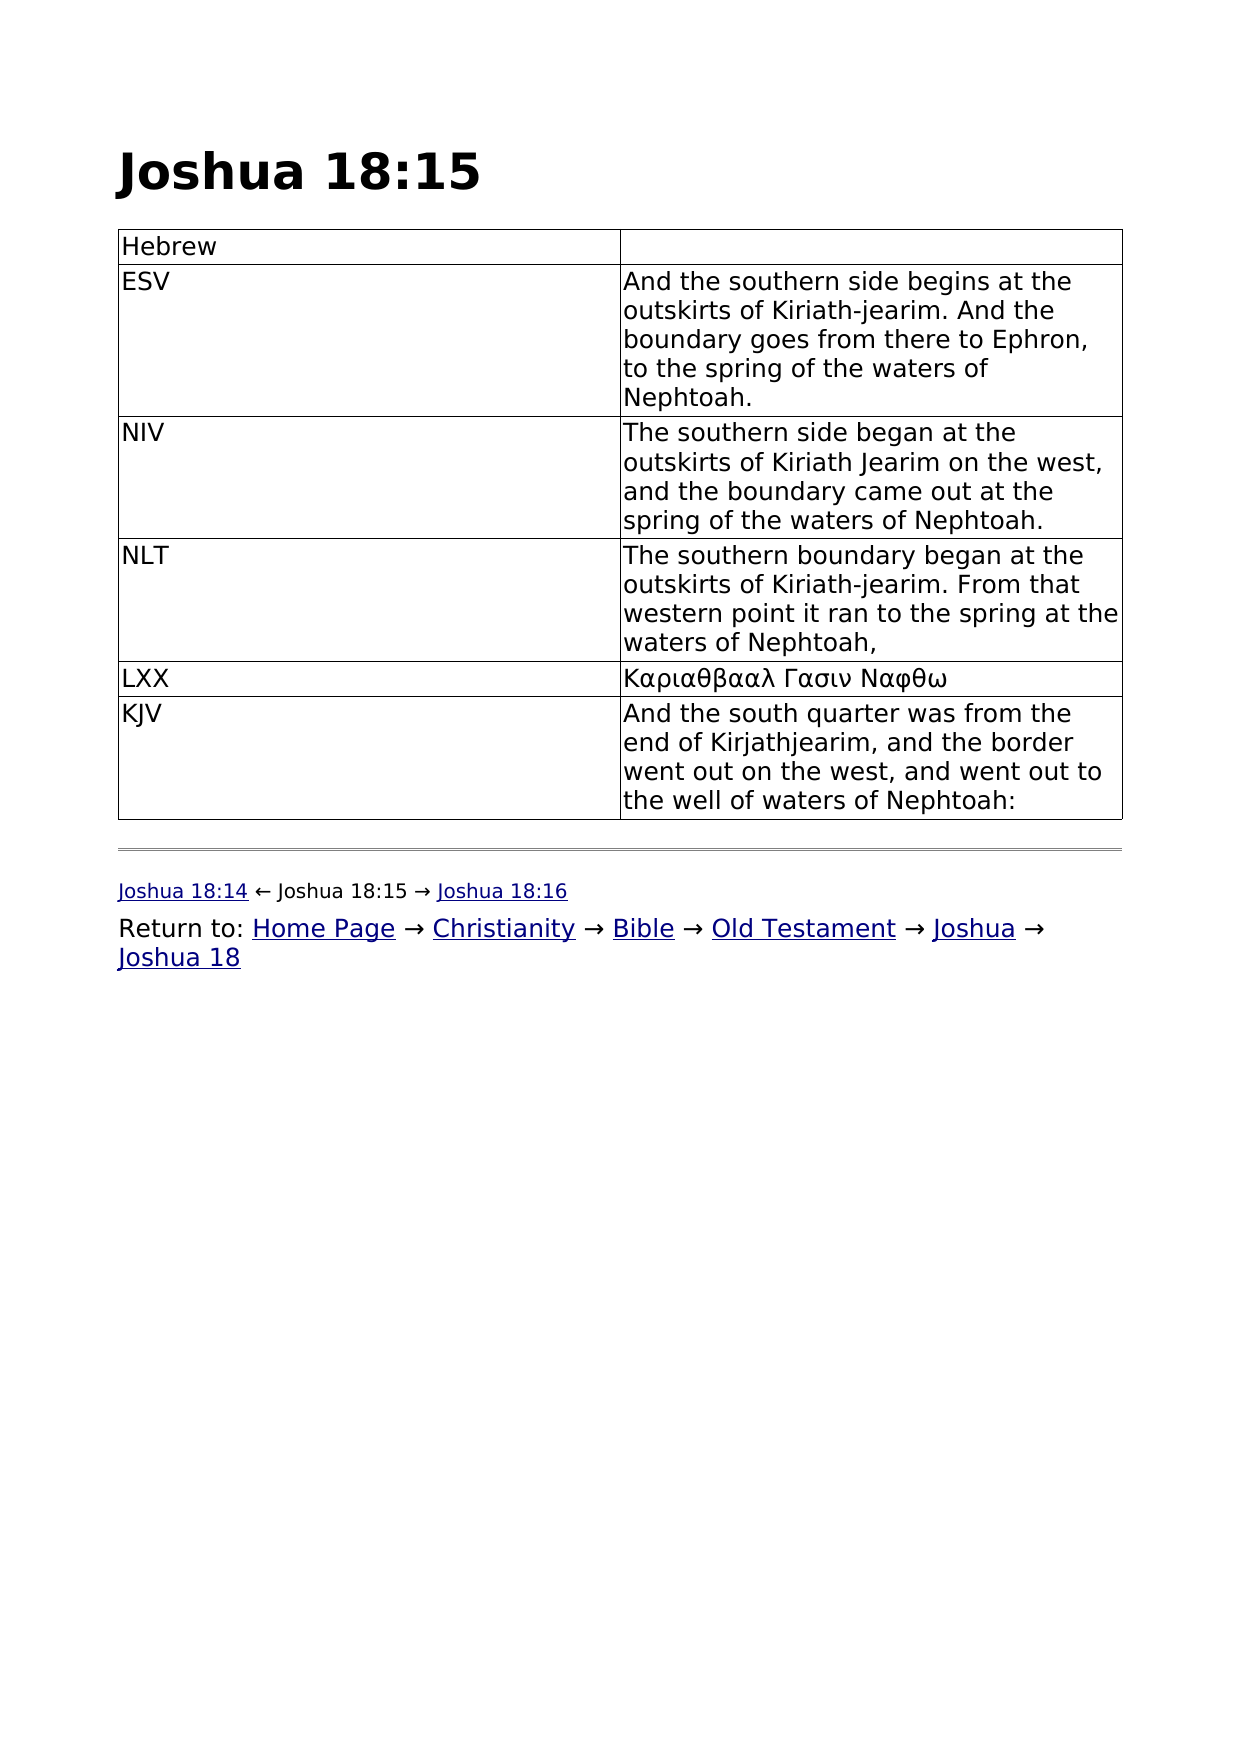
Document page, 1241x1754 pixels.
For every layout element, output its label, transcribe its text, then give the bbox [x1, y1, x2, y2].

table_cell NIV [119, 417, 620, 538]
table_cell KJV [119, 697, 620, 818]
subtitle Joshua 18:15 [118, 143, 1122, 201]
table_cell And the southern side begins at the outskirts of Kiriath-jearim. And the boundary goes from there to Ephron, to the spring of the waters of Nephtoah. [621, 265, 1122, 416]
table_header Hebrew [119, 230, 620, 264]
table_header [621, 230, 1122, 264]
table_cell LXX [119, 662, 620, 696]
text Joshua 18:14 ← Joshua 18:15 → Joshua 18:16 [118, 880, 1122, 914]
table_cell The southern side began at the outskirts of Kiriath Jearim on the west, and the boundary came out at the spring of the waters of Nephtoah. [621, 417, 1122, 538]
table_cell NLT [119, 539, 620, 661]
text Return to: Home Page → Christianity → Bible → Old Testament → Joshua → Joshua 18 [118, 914, 1122, 972]
table_cell Καριαθβααλ Γασιν Ναφθω [621, 662, 1122, 696]
table_cell The southern boundary began at the outskirts of Kiriath-jearim. From that western point it ran to the spring at the waters of Nephtoah, [621, 539, 1122, 661]
table_cell And the south quarter was from the end of Kirjathjearim, and the border went out on the west, and went out to the well of waters of Nephtoah: [621, 697, 1122, 818]
table_cell ESV [119, 265, 620, 416]
